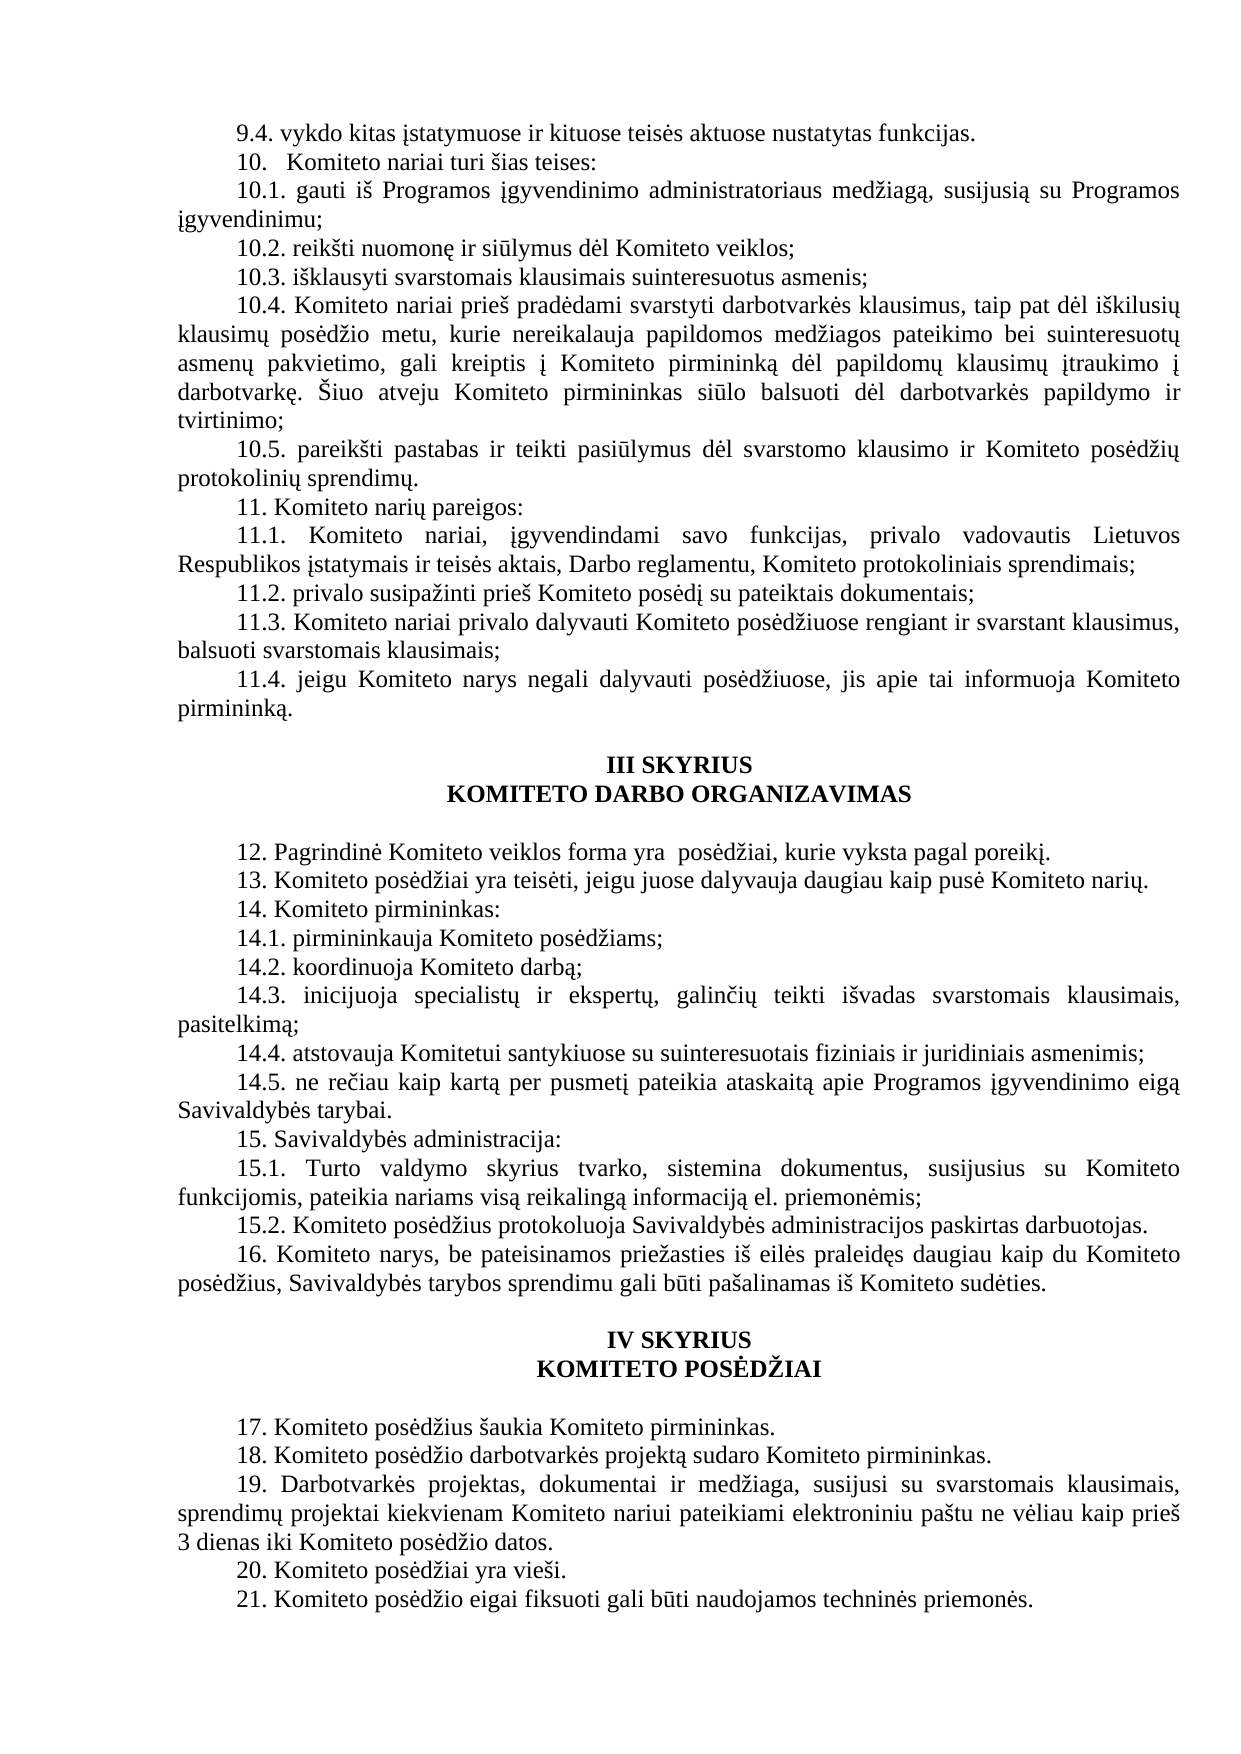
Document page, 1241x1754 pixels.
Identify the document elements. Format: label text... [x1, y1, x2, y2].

text 9.4. vykdo kitas įstatymuose ir kituose teisės aktuose nustatytas funkcijas. [177, 118, 1181, 147]
text 13. Komiteto posėdžiai yra teisėti, jeigu juose dalyvauja daugiau kaip pusė Komiteto narių. [177, 866, 1181, 894]
text 12. Pagrindinė Komiteto veiklos forma yra posėdžiai, kurie vyksta pagal poreikį. [177, 837, 1181, 866]
text 10. Komiteto nariai turi šias teises: [177, 147, 1181, 176]
text 11.2. privalo susipažinti prieš Komiteto posėdį su pateiktais dokumentais; [177, 578, 1181, 607]
text 14.3. inicijuoja specialistų ir ekspertų, galinčių teikti išvadas svarstomais klausimais, pasitelkimą; [177, 981, 1181, 1038]
text 14.1. pirmininkauja Komiteto posėdžiams; [177, 923, 1181, 952]
text 17. Komiteto posėdžius šaukia Komiteto pirmininkas. [177, 1412, 1181, 1441]
text 21. Komiteto posėdžio eigai fiksuoti gali būti naudojamos techninės priemonės. [177, 1584, 1181, 1613]
text 15. Savivaldybės administracija: [177, 1124, 1181, 1153]
text 15.2. Komiteto posėdžius protokoluoja Savivaldybės administracijos paskirtas darbuotojas. [177, 1211, 1181, 1239]
text 16. Komiteto narys, be pateisinamos priežasties iš eilės praleidęs daugiau kaip du Komiteto posėdžius, Savivaldybės tarybos sprendimu gali būti pašalinamas iš Komiteto sudėties. [177, 1239, 1181, 1297]
text 14.5. ne rečiau kaip kartą per pusmetį pateikia ataskaitą apie Programos įgyvendinimo eigą Savivaldybės tarybai. [177, 1067, 1181, 1124]
text 10.4. Komiteto nariai prieš pradėdami svarstyti darbotvarkės klausimus, taip pat dėl iškilusių klausimų posėdžio metu, kurie nereikalauja papildomos medžiagos pateikimo bei suinteresuotų asmenų pakvietimo, gali kreiptis į Komiteto pirmininką dėl papildomų klausimų įtraukimo į darbotvarkę. Šiuo atveju Komiteto pirmininkas siūlo balsuoti dėl darbotvarkės papildymo ir tvirtinimo; [177, 291, 1181, 434]
text KOMITETO DARBO ORGANIZAVIMAS [177, 779, 1181, 808]
text KoMITETO posėdžiai [177, 1354, 1181, 1383]
text 10.2. reikšti nuomonę ir siūlymus dėl Komiteto veiklos; [177, 233, 1181, 262]
text 10.5. pareikšti pastabas ir teikti pasiūlymus dėl svarstomo klausimo ir Komiteto posėdžių protokolinių sprendimų. [177, 434, 1181, 492]
text 11.1. Komiteto nariai, įgyvendindami savo funkcijas, privalo vadovautis Lietuvos Respublikos įstatymais ir teisės aktais, Darbo reglamentu, Komiteto protokoliniais sprendimais; [177, 521, 1181, 578]
text 10.3. išklausyti svarstomais klausimais suinteresuotus asmenis; [177, 262, 1181, 291]
text 14.4. atstovauja Komitetui santykiuose su suinteresuotais fiziniais ir juridiniais asmenimis; [177, 1038, 1181, 1067]
text 11.3. Komiteto nariai privalo dalyvauti Komiteto posėdžiuose rengiant ir svarstant klausimus, balsuoti svarstomais klausimais; [177, 607, 1181, 664]
text 10.1. gauti iš Programos įgyvendinimo administratoriaus medžiagą, susijusią su Programos įgyvendinimu; [177, 176, 1181, 233]
text IV SKYRIUS [177, 1326, 1181, 1354]
text 14.2. koordinuoja Komiteto darbą; [177, 952, 1181, 981]
text 19. Darbotvarkės projektas, dokumentai ir medžiaga, susijusi su svarstomais klausimais, sprendimų projektai kiekvienam Komiteto nariui pateikiami elektroniniu paštu ne vėliau kaip prieš 3 dienas iki Komiteto posėdžio datos. [177, 1469, 1181, 1556]
text 14. Komiteto pirmininkas: [177, 894, 1181, 923]
text 20. Komiteto posėdžiai yra vieši. [177, 1556, 1181, 1584]
text III SKYRIUS [177, 751, 1181, 779]
text 11.4. jeigu Komiteto narys negali dalyvauti posėdžiuose, jis apie tai informuoja Komiteto pirmininką. [177, 664, 1181, 722]
text 11. Komiteto narių pareigos: [177, 492, 1181, 521]
text 18. Komiteto posėdžio darbotvarkės projektą sudaro Komiteto pirmininkas. [177, 1441, 1181, 1469]
text 15.1. Turto valdymo skyrius tvarko, sistemina dokumentus, susijusius su Komiteto funkcijomis, pateikia nariams visą reikalingą informaciją el. priemonėmis; [177, 1153, 1181, 1211]
